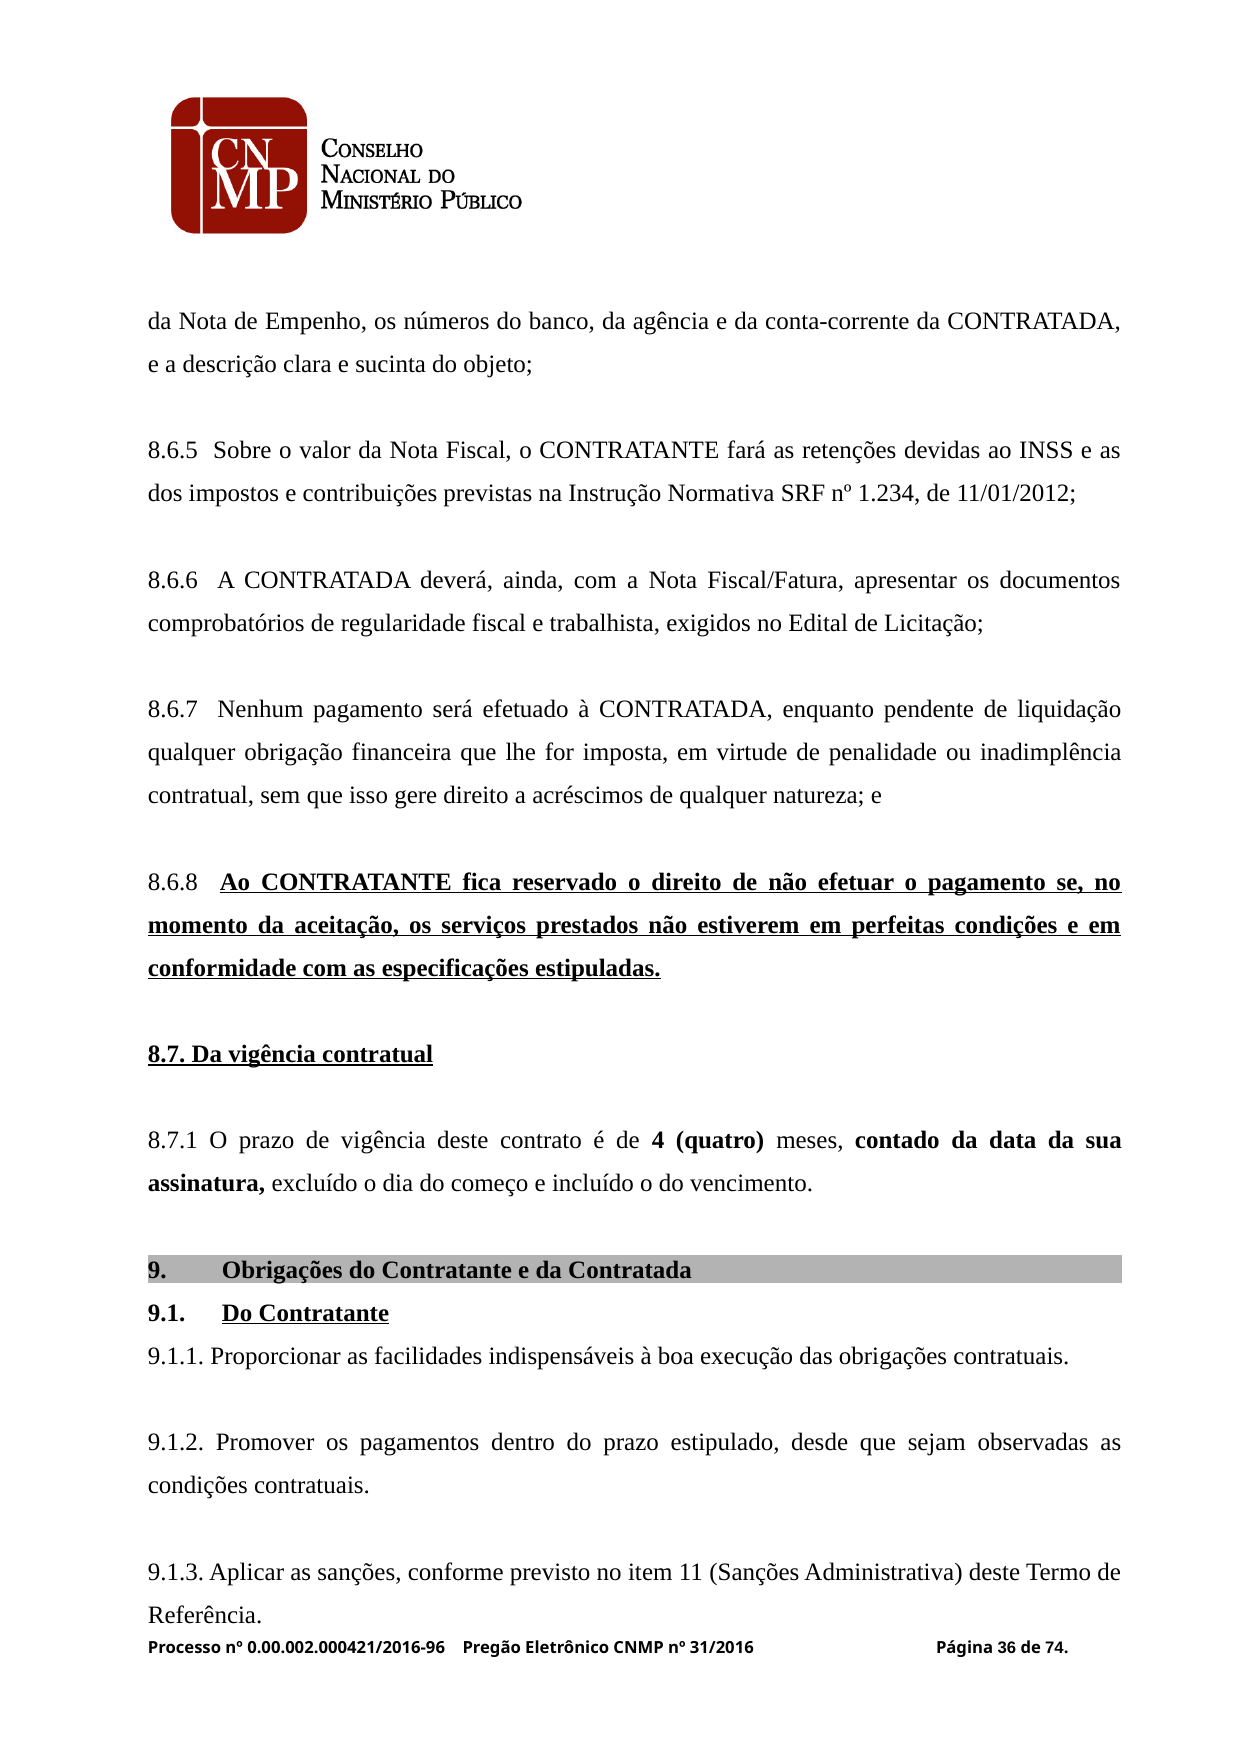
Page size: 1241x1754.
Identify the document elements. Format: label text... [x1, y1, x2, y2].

text da Nota de Empenho, os números do banco, da agência e da conta-corrente da CONTRATADA, e a descrição clara e sucinta do objeto; [148, 306, 1122, 378]
text 8.6.8 Ao CONTRATANTE fica reservado o direito de não efetuar o pagamento se, no momento da aceitação, os serviços prestados não estiverem em perfeitas condições e em conformidade com as especificações estipuladas. [148, 867, 1122, 982]
text 8.6.7 Nenhum pagamento será efetuado à CONTRATADA, enquanto pendente de liquidação qualquer obrigação financeira que lhe for imposta, em virtude de penalidade ou inadimplência contratual, sem que isso gere direito a acréscimos de qualquer natureza; e [148, 694, 1122, 809]
list 9.1.1. Proporcionar as facilidades indispensáveis à boa execução das obrigações contratuais. [148, 1341, 1122, 1370]
list 9. Obrigações do Contratante e da Contratada [148, 1255, 1122, 1283]
list 9.1.2. Promover os pagamentos dentro do prazo estipulado, desde que sejam observadas as condições contratuais. [148, 1427, 1122, 1499]
text 8.7.1 O prazo de vigência deste contrato é de 4 (quatro) meses, contado da data da sua assinatura, excluído o dia do começo e incluído o do vencimento. [148, 1125, 1122, 1197]
text 8.6.5 Sobre o valor da Nota Fiscal, o CONTRATANTE fará as retenções devidas ao INSS e as dos impostos e contribuições previstas na Instrução Normativa SRF nº 1.234, de 11/01/2012; [148, 435, 1122, 507]
picture [147, 75, 537, 255]
text 8.6.6 A CONTRATADA deverá, ainda, com a Nota Fiscal/Fatura, apresentar os documentos comprobatórios de regularidade fiscal e trabalhista, exigidos no Edital de Licitação; [148, 565, 1122, 637]
list 9.1.3. Aplicar as sanções, conforme previsto no item 11 (Sanções Administrativa) deste Termo de Referência. [148, 1557, 1122, 1628]
text 9.1. Do Contratante [148, 1298, 1122, 1327]
text 8.7. Da vigência contratual [148, 1039, 1122, 1068]
